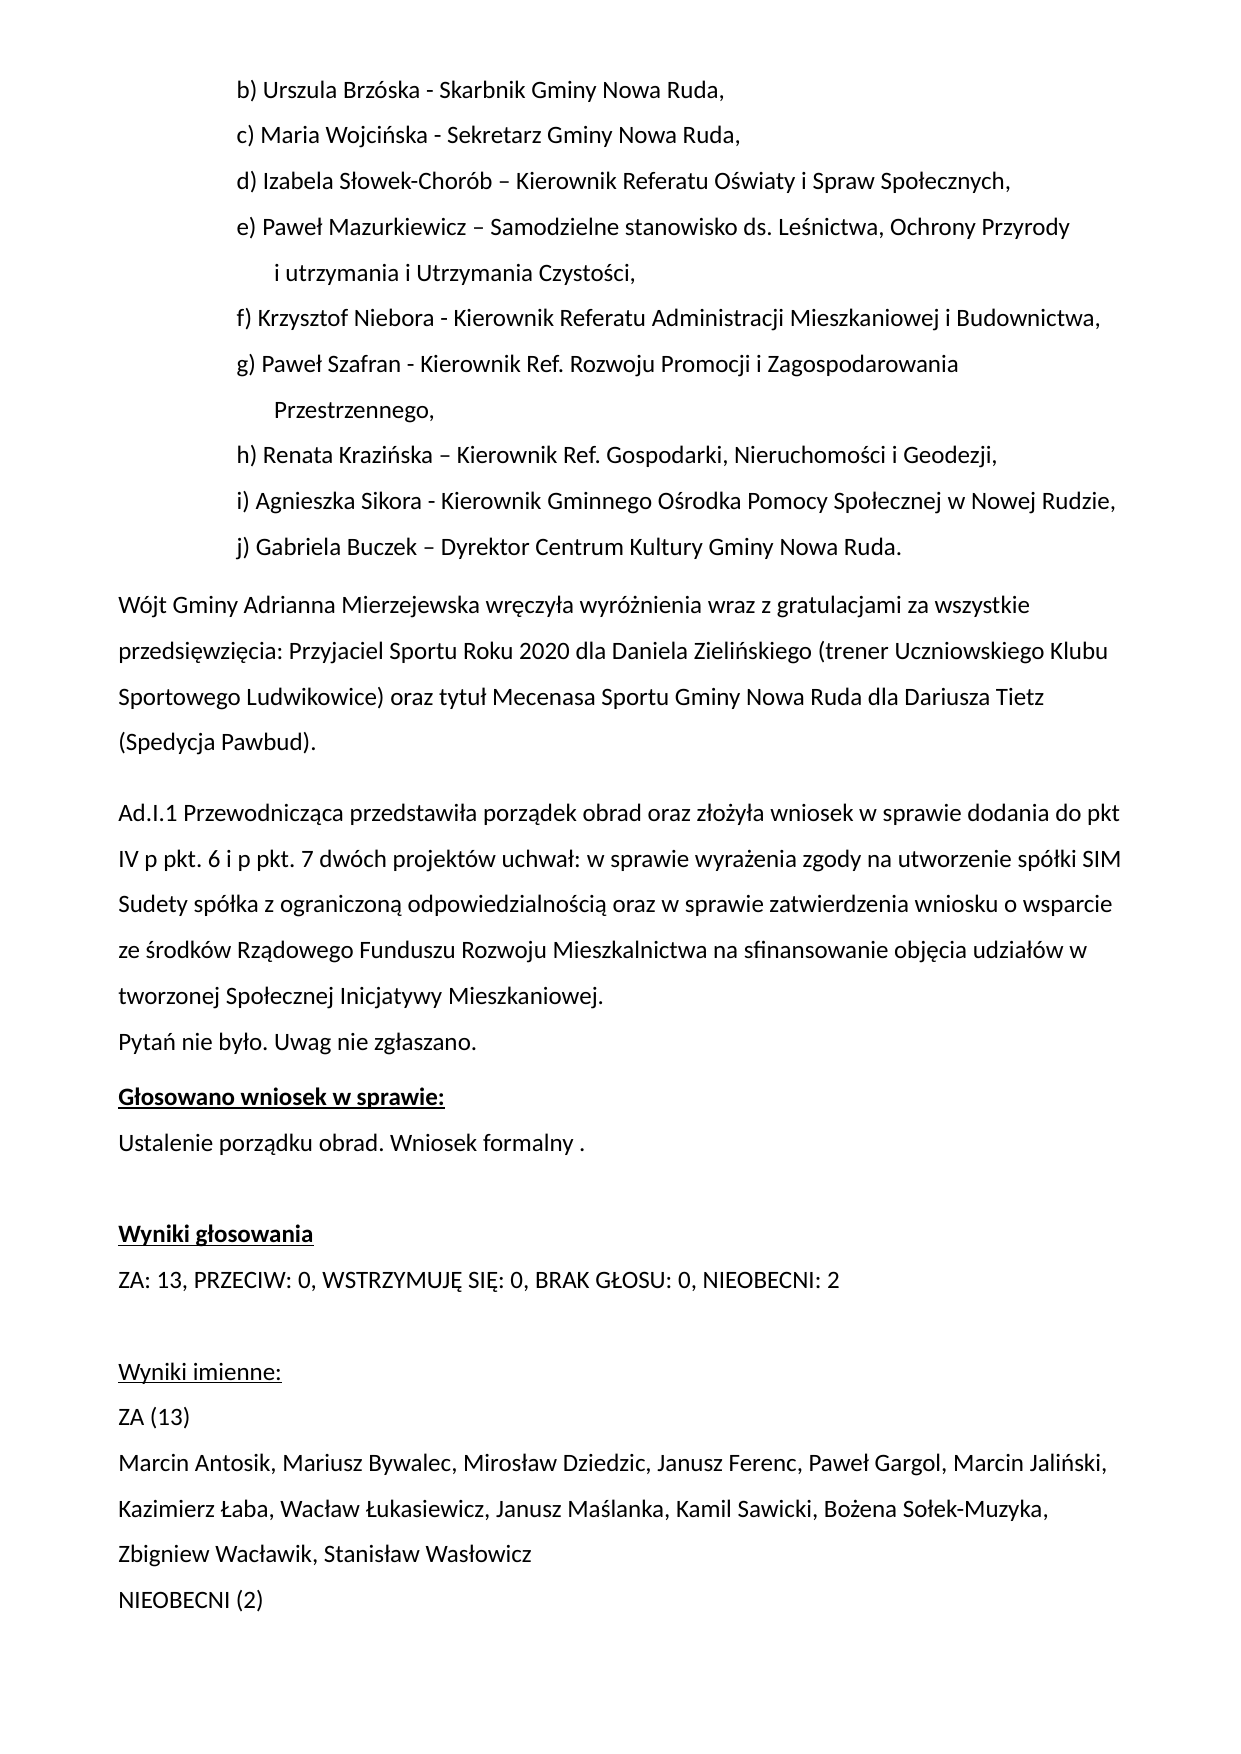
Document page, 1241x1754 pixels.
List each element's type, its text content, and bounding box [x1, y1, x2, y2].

list Renata Krazińska – Kierownik Ref. Gospodarki, Nieruchomości i Geodezji, [236, 439, 1122, 470]
text Pytań nie było. Uwag nie zgłaszano. [118, 1026, 1122, 1056]
list Paweł Mazurkiewicz – Samodzielne stanowisko ds. Leśnictwa, Ochrony Przyrody i utrzymania i Utrzymania Czystości, [236, 211, 1122, 287]
list Urszula Brzóska - Skarbnik Gminy Nowa Ruda, [236, 74, 1122, 104]
list Przewodnicząca przedstawiła porządek obrad oraz złożyła wniosek w sprawie dodania do pkt IV p pkt. 6 i p pkt. 7 dwóch projektów uchwał: w sprawie wyrażenia zgody na utworzenie spółki SIM Sudety spółka z ograniczoną odpowiedzialnością oraz w sprawie zatwierdzenia wniosku o wsparcie ze środków Rządowego Funduszu Rozwoju Mieszkalnictwa na sfinansowanie objęcia udziałów w tworzonej Społecznej Inicjatywy Mieszkaniowej. [118, 797, 1122, 1011]
text Wójt Gminy Adrianna Mierzejewska wręczyła wyróżnienia wraz z gratulacjami za wszystkie przedsięwzięcia: Przyjaciel Sportu Roku 2020 dla Daniela Zielińskiego (trener Uczniowskiego Klubu Sportowego Ludwikowice) oraz tytuł Mecenasa Sportu Gminy Nowa Ruda dla Dariusza Tietz (Spedycja Pawbud). [118, 589, 1122, 757]
list Gabriela Buczek – Dyrektor Centrum Kultury Gminy Nowa Ruda. [236, 531, 1122, 562]
list Maria Wojcińska - Sekretarz Gminy Nowa Ruda, [236, 119, 1122, 150]
list Głosowano wniosek w sprawie: Ustalenie porządku obrad. Wniosek formalny . Wyniki głosowania ZA: 13, PRZECIW: 0, WSTRZYMUJĘ SIĘ: 0, BRAK GŁOSU: 0, NIEOBECNI: 2 Wyniki imienne: ZA (13) Marcin Antosik, Mariusz Bywalec, Mirosław Dziedzic, Janusz Ferenc, Paweł Gargol, Marcin Jaliński, Kazimierz Łaba, Wacław Łukasiewicz, Janusz Maślanka, Kamil Sawicki, Bożena Sołek-Muzyka, Zbigniew Wacławik, Stanisław Wasłowicz NIEOBECNI (2) [118, 1081, 1122, 1615]
list Agnieszka Sikora - Kierownik Gminnego Ośrodka Pomocy Społecznej w Nowej Rudzie, [236, 485, 1122, 516]
list Krzysztof Niebora - Kierownik Referatu Administracji Mieszkaniowej i Budownictwa, [236, 302, 1122, 333]
list Izabela Słowek-Chorób – Kierownik Referatu Oświaty i Spraw Społecznych, [236, 165, 1122, 196]
list Paweł Szafran - Kierownik Ref. Rozwoju Promocji i Zagospodarowania Przestrzennego, [236, 348, 1122, 424]
